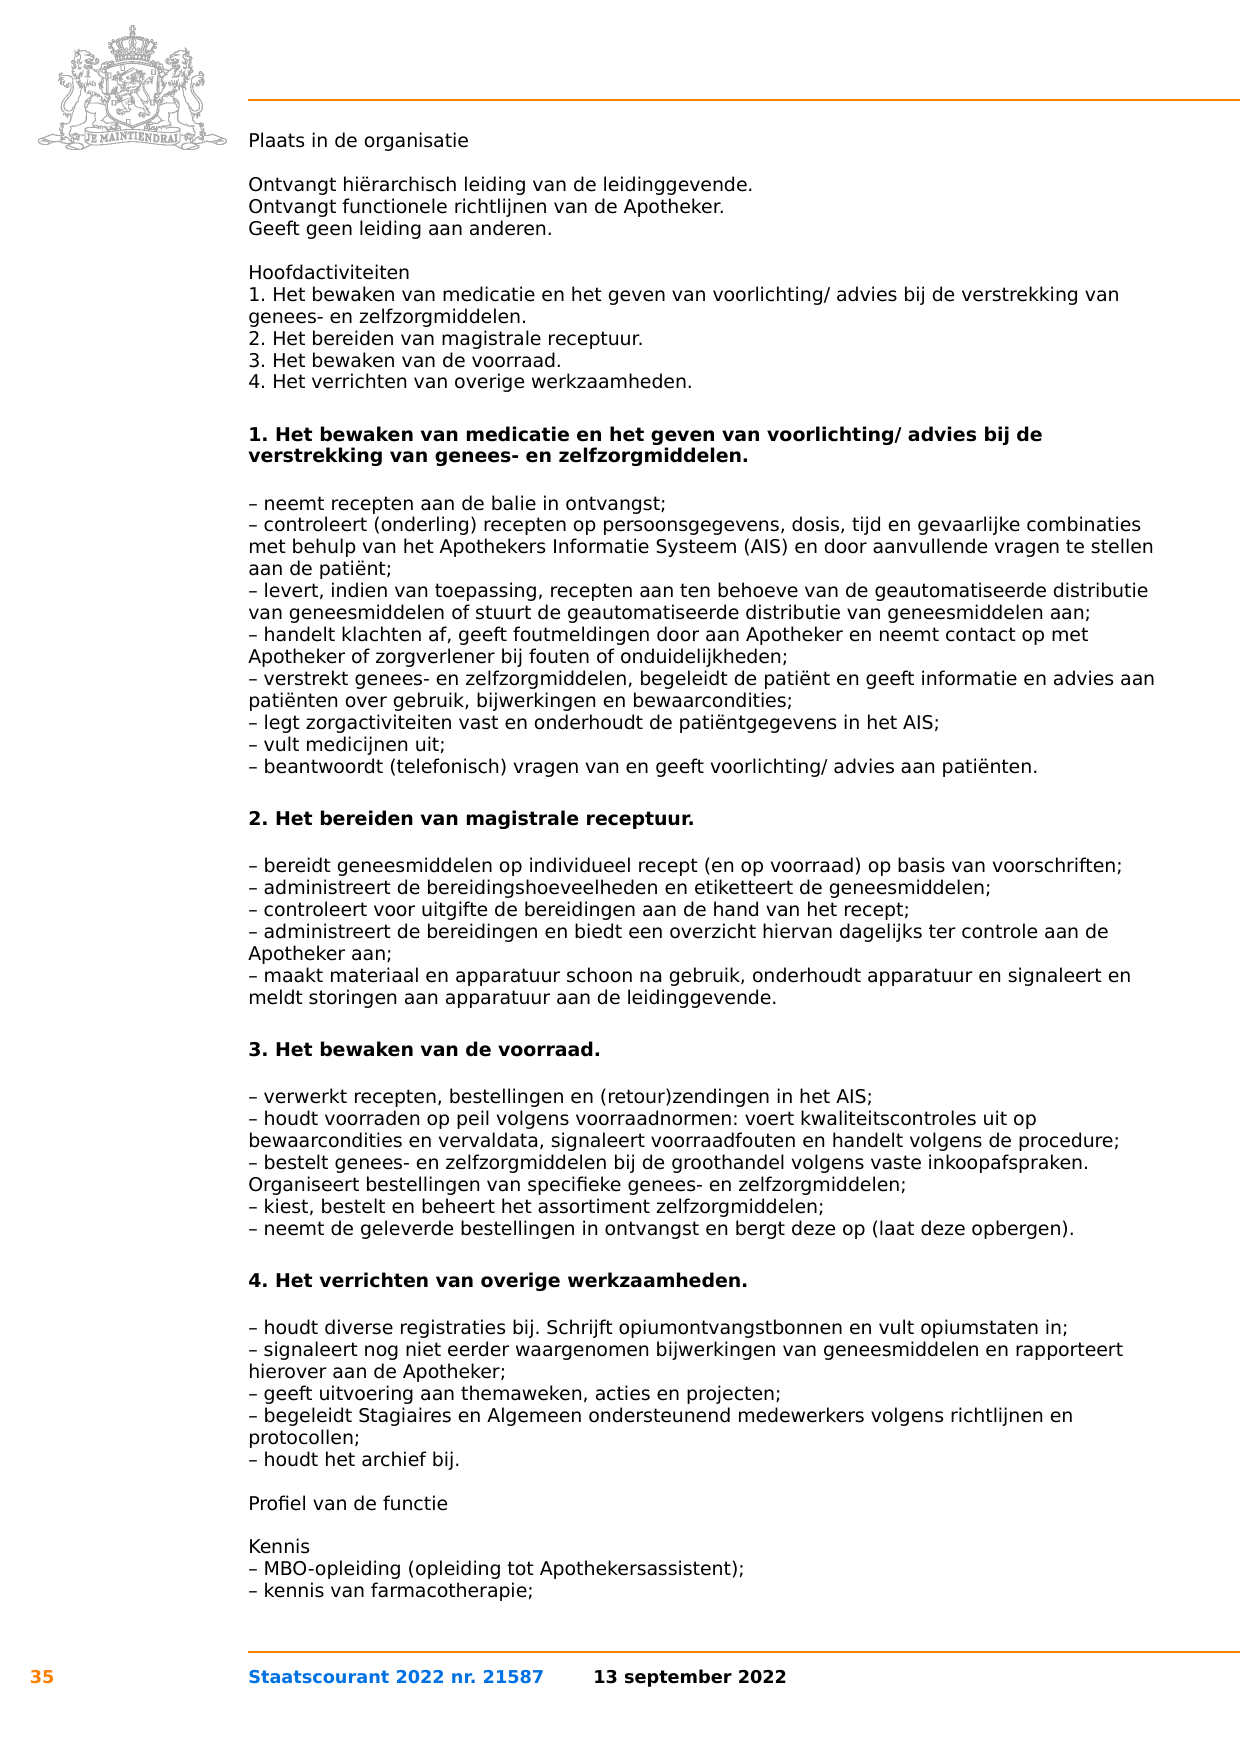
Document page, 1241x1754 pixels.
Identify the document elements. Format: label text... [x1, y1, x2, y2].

subtitle 3. Het bewaken van de voorraad. [248, 1039, 1163, 1061]
subtitle 4. Het verrichten van overige werkzaamheden. [248, 1270, 1163, 1292]
text – administreert de bereidingshoeveelheden en etiketteert de geneesmiddelen; [248, 877, 1163, 899]
text Ontvangt functionele richtlijnen van de Apotheker. [248, 196, 1163, 218]
text – administreert de bereidingen en biedt een overzicht hiervan dagelijks ter controle aan de Apotheker aan; [248, 921, 1163, 965]
text – houdt voorraden op peil volgens voorraadnormen: voert kwaliteitscontroles uit op bewaarcondities en vervaldata, signaleert voorraadfouten en handelt volgens de procedure; [248, 1108, 1163, 1152]
text – maakt materiaal en apparatuur schoon na gebruik, onderhoudt apparatuur en signaleert en meldt storingen aan apparatuur aan de leidinggevende. [248, 965, 1163, 1009]
subtitle Plaats in de organisatie [248, 130, 1163, 152]
text – vult medicijnen uit; [248, 734, 1163, 756]
text Ontvangt hiërarchisch leiding van de leidinggevende. [248, 174, 1163, 196]
text – geeft uitvoering aan themaweken, acties en projecten; [248, 1383, 1163, 1405]
text 3. Het bewaken van de voorraad. [248, 349, 1163, 371]
text – MBO-opleiding (opleiding tot Apothekersassistent); [248, 1558, 1163, 1580]
text – bereidt geneesmiddelen op individueel recept (en op voorraad) op basis van voorschriften; [248, 855, 1163, 877]
text – kiest, bestelt en beheert het assortiment zelfzorgmiddelen; [248, 1196, 1163, 1218]
picture [38, 25, 227, 150]
text – signaleert nog niet eerder waargenomen bijwerkingen van geneesmiddelen en rapporteert hierover aan de Apotheker; [248, 1339, 1163, 1383]
text – handelt klachten af, geeft foutmeldingen door aan Apotheker en neemt contact op met Apotheker of zorgverlener bij fouten of onduidelijkheden; [248, 624, 1163, 668]
text – houdt diverse registraties bij. Schrijft opiumontvangstbonnen en vult opiumstaten in; [248, 1317, 1163, 1339]
text 1. Het bewaken van medicatie en het geven van voorlichting/ advies bij de verstrekking van genees- en zelfzorgmiddelen. [248, 283, 1163, 327]
subtitle 1. Het bewaken van medicatie en het geven van voorlichting/ advies bij de verstrekking van genees- en zelfzorgmiddelen. [248, 423, 1163, 467]
subtitle 2. Het bereiden van magistrale receptuur. [248, 808, 1163, 830]
text – levert, indien van toepassing, recepten aan ten behoeve van de geautomatiseerde distributie van geneesmiddelen of stuurt de geautomatiseerde distributie van geneesmiddelen aan; [248, 580, 1163, 624]
subtitle Profiel van de functie [248, 1492, 1163, 1514]
subtitle Hoofdactiviteiten [248, 262, 1163, 283]
text – legt zorgactiviteiten vast en onderhoudt de patiëntgegevens in het AIS; [248, 712, 1163, 734]
text Geeft geen leiding aan anderen. [248, 218, 1163, 240]
text – houdt het archief bij. [248, 1449, 1163, 1471]
text – neemt de geleverde bestellingen in ontvangst en bergt deze op (laat deze opbergen). [248, 1218, 1163, 1240]
text – beantwoordt (telefonisch) vragen van en geeft voorlichting/ advies aan patiënten. [248, 756, 1163, 778]
text – controleert (onderling) recepten op persoonsgegevens, dosis, tijd en gevaarlijke combinaties met behulp van het Apothekers Informatie Systeem (AIS) en door aanvullende vragen te stellen aan de patiënt; [248, 514, 1163, 580]
text 4. Het verrichten van overige werkzaamheden. [248, 371, 1163, 393]
text – neemt recepten aan de balie in ontvangst; [248, 492, 1163, 514]
text – kennis van farmacotherapie; [248, 1580, 1163, 1602]
subtitle Kennis [248, 1536, 1163, 1558]
text – verwerkt recepten, bestellingen en (retour)zendingen in het AIS; [248, 1086, 1163, 1108]
text 2. Het bereiden van magistrale receptuur. [248, 327, 1163, 349]
text – begeleidt Stagiaires en Algemeen ondersteunend medewerkers volgens richtlijnen en protocollen; [248, 1405, 1163, 1449]
text – verstrekt genees- en zelfzorgmiddelen, begeleidt de patiënt en geeft informatie en advies aan patiënten over gebruik, bijwerkingen en bewaarcondities; [248, 668, 1163, 712]
text – bestelt genees- en zelfzorgmiddelen bij de groothandel volgens vaste inkoopafspraken. [248, 1152, 1163, 1174]
text – controleert voor uitgifte de bereidingen aan de hand van het recept; [248, 899, 1163, 921]
text Organiseert bestellingen van specifieke genees- en zelfzorgmiddelen; [248, 1174, 1163, 1196]
